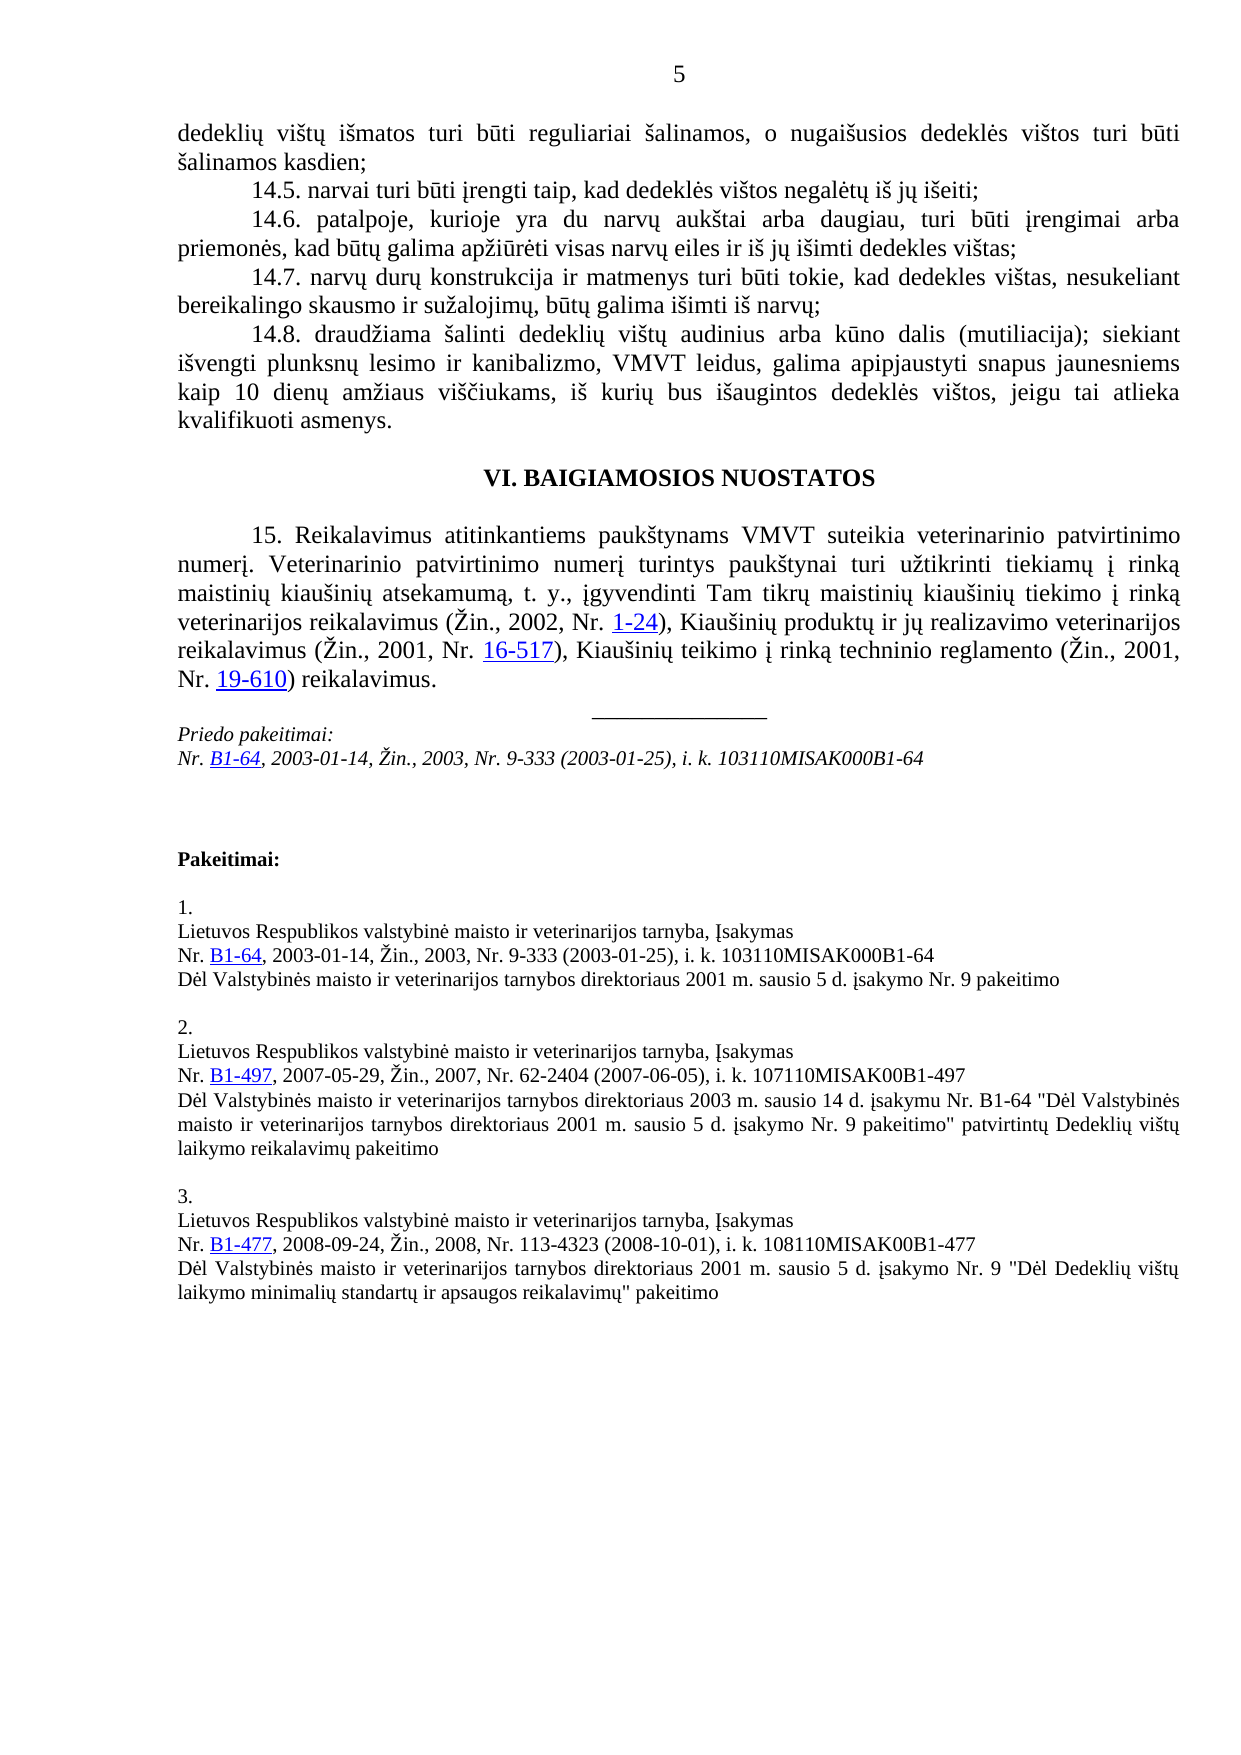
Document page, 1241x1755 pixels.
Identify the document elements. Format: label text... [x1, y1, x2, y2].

text 14.5. narvai turi būti įrengti taip, kad dedeklės vištos negalėtų iš jų išeiti; [177, 176, 1181, 204]
text Lietuvos Respublikos valstybinė maisto ir veterinarijos tarnyba, Įsakymas [177, 1039, 1181, 1063]
text 14.8. draudžiama šalinti dedeklių vištų audinius arba kūno dalis (mutiliacija); siekiant išvengti plunksnų lesimo ir kanibalizmo, VMVT leidus, galima apipjaustyti snapus jaunesniems kaip 10 dienų amžiaus viščiukams, iš kurių bus išaugintos dedeklės vištos, jeigu tai atlieka kvalifikuoti asmenys. [177, 319, 1181, 434]
text Nr. B1-497, 2007-05-29, Žin., 2007, Nr. 62-2404 (2007-06-05), i. k. 107110MISAK00B1-497 [177, 1063, 1181, 1087]
text 14.7. narvų durų konstrukcija ir matmenys turi būti tokie, kad dedekles vištas, nesukeliant bereikalingo skausmo ir sužalojimų, būtų galima išimti iš narvų; [177, 262, 1181, 319]
text ______________ [177, 693, 1181, 722]
text Dėl Valstybinės maisto ir veterinarijos tarnybos direktoriaus 2001 m. sausio 5 d. įsakymo Nr. 9 pakeitimo [177, 967, 1181, 991]
text dedeklių vištų išmatos turi būti reguliariai šalinamos, o nugaišusios dedeklės vištos turi būti šalinamos kasdien; [177, 118, 1181, 176]
text Nr. B1-64, 2003-01-14, Žin., 2003, Nr. 9-333 (2003-01-25), i. k. 103110MISAK000B1-64 [177, 943, 1181, 967]
text 3. [177, 1184, 1181, 1208]
text 14.6. patalpoje, kurioje yra du narvų aukštai arba daugiau, turi būti įrengimai arba priemonės, kad būtų galima apžiūrėti visas narvų eiles ir iš jų išimti dedekles vištas; [177, 204, 1181, 262]
text VI. BAIGIAMOSIOS NUOSTATOS [177, 463, 1181, 492]
text Nr. B1-64, 2003-01-14, Žin., 2003, Nr. 9-333 (2003-01-25), i. k. 103110MISAK000B1-64 [177, 746, 1181, 770]
text 2. [177, 1015, 1181, 1039]
text 1. [177, 895, 1181, 919]
text Pakeitimai: [177, 847, 1181, 871]
text Lietuvos Respublikos valstybinė maisto ir veterinarijos tarnyba, Įsakymas [177, 1208, 1181, 1232]
text Dėl Valstybinės maisto ir veterinarijos tarnybos direktoriaus 2001 m. sausio 5 d. įsakymo Nr. 9 "Dėl Dedeklių vištų laikymo minimalių standartų ir apsaugos reikalavimų" pakeitimo [177, 1256, 1181, 1304]
text Lietuvos Respublikos valstybinė maisto ir veterinarijos tarnyba, Įsakymas [177, 919, 1181, 943]
text Nr. B1-477, 2008-09-24, Žin., 2008, Nr. 113-4323 (2008-10-01), i. k. 108110MISAK00B1-477 [177, 1232, 1181, 1256]
text 15. Reikalavimus atitinkantiems paukštynams VMVT suteikia veterinarinio patvirtinimo numerį. Veterinarinio patvirtinimo numerį turintys paukštynai turi užtikrinti tiekiamų į rinką maistinių kiaušinių atsekamumą, t. y., įgyvendinti Tam tikrų maistinių kiaušinių tiekimo į rinką veterinarijos reikalavimus (Žin., 2002, Nr. 1-24), Kiaušinių produktų ir jų realizavimo veterinarijos reikalavimus (Žin., 2001, Nr. 16-517), Kiaušinių teikimo į rinką techninio reglamento (Žin., 2001, Nr. 19-610) reikalavimus. [177, 521, 1181, 693]
text Dėl Valstybinės maisto ir veterinarijos tarnybos direktoriaus 2003 m. sausio 14 d. įsakymu Nr. B1-64 "Dėl Valstybinės maisto ir veterinarijos tarnybos direktoriaus 2001 m. sausio 5 d. įsakymo Nr. 9 pakeitimo" patvirtintų Dedeklių vištų laikymo reikalavimų pakeitimo [177, 1087, 1181, 1160]
text Priedo pakeitimai: [177, 722, 1181, 746]
